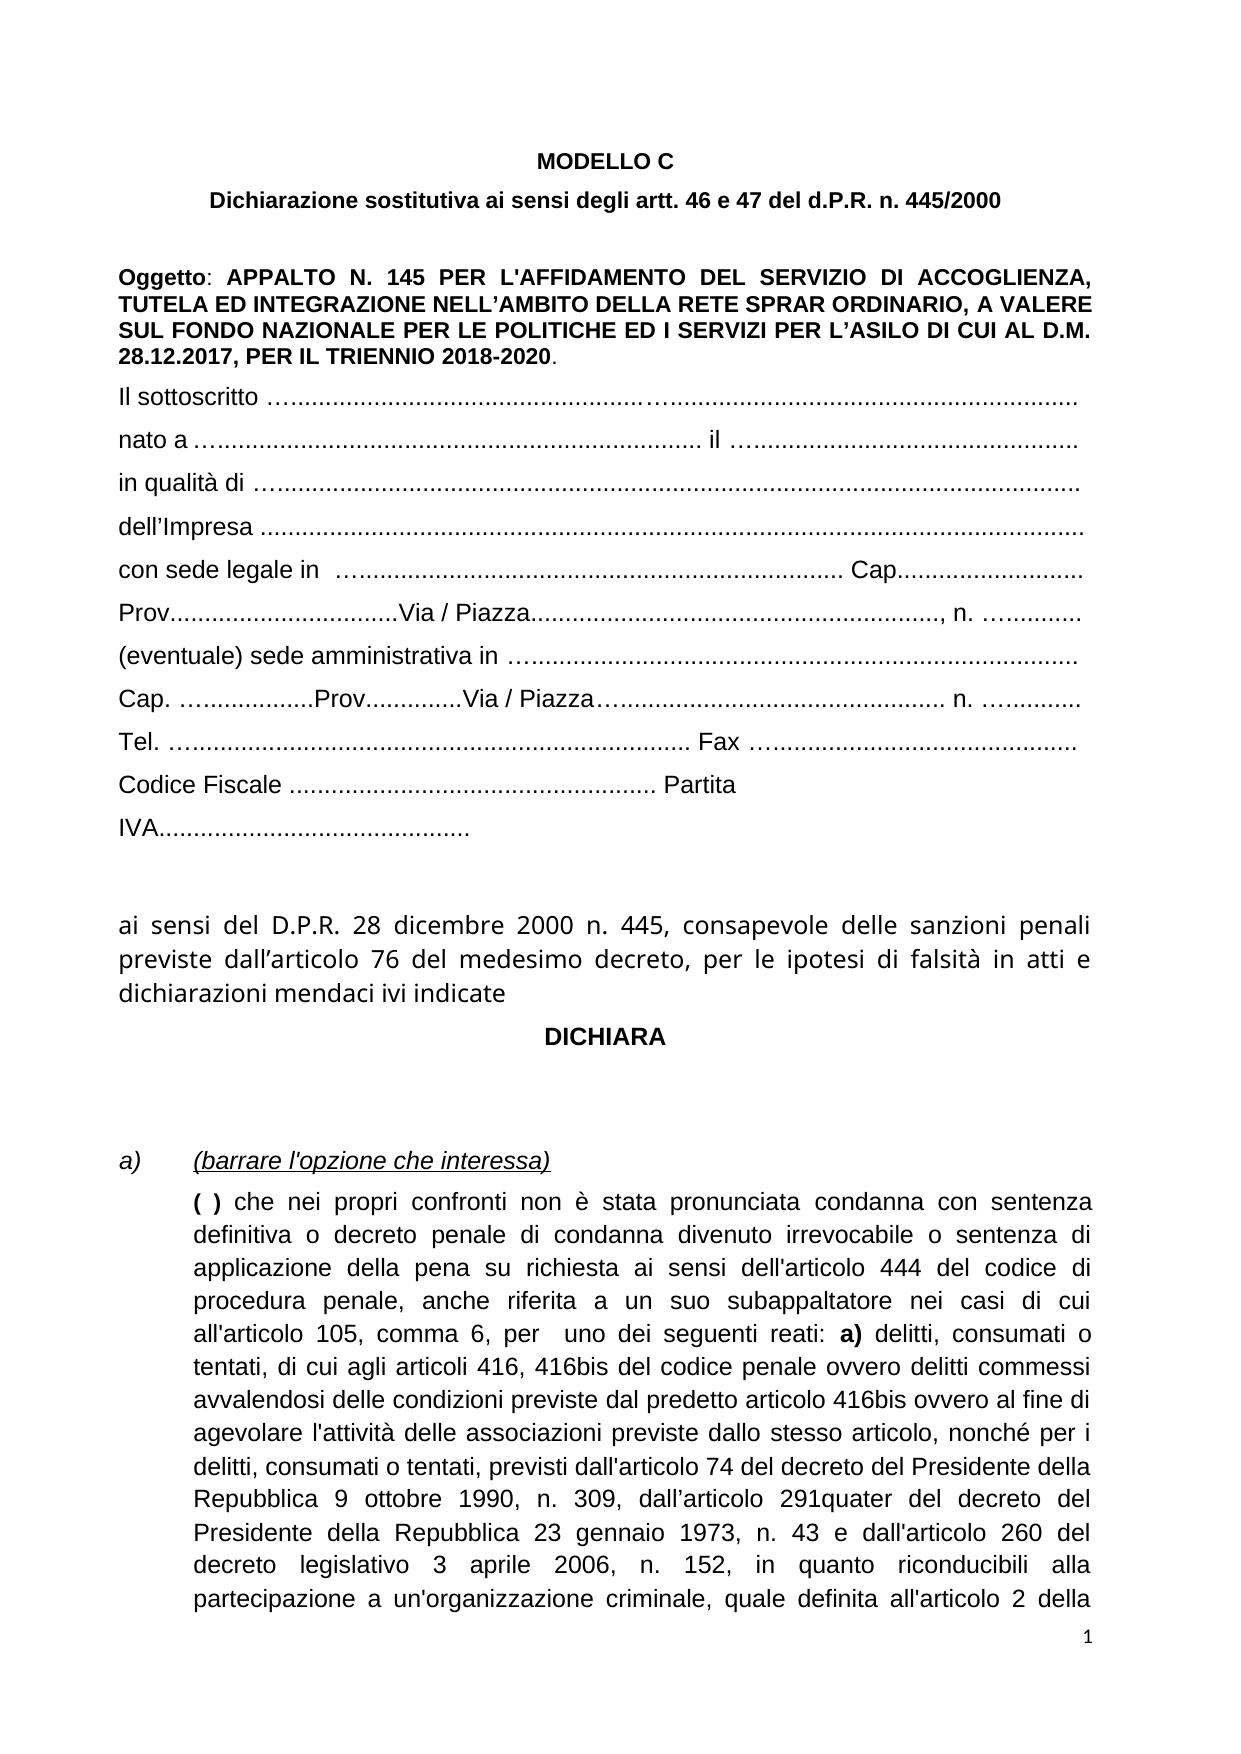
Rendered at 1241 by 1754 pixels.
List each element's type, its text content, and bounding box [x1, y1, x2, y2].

list Dichiarazione sostitutiva ai sensi degli artt. 46 e 47 del d.P.R. n. 445/2000 [118, 187, 1092, 213]
text in qualità di ….................................................................................................................... [118, 468, 1092, 497]
text Cap. …................Prov..............Via / Piazza…............................................... n. …........... [118, 684, 1092, 713]
list MODELLO C [118, 148, 1092, 174]
text Tel. …........................................................................ Fax …............................................ [118, 727, 1092, 756]
text DICHIARA [118, 1022, 1092, 1051]
text Codice Fiscale ..................................................... Partita IVA............................................. [118, 770, 1092, 842]
text Oggetto: APPALTO N. 145 PER L'AFFIDAMENTO DEL SERVIZIO DI ACCOGLIENZA, TUTELA ED INTEGRAZIONE NELL’AMBITO DELLA RETE SPRAR ORDINARIO, A VALERE SUL FONDO NAZIONALE PER LE POLITICHE ED I SERVIZI PER L’ASILO DI CUI AL D.M. 28.12.2017, PER IL TRIENNIO 2018-2020. [118, 264, 1092, 370]
list ( ) che nei propri confronti non è stata pronunciata condanna con sentenza definitiva o decreto penale di condanna divenuto irrevocabile o sentenza di applicazione della pena su richiesta ai sensi dell'articolo 444 del codice di procedura penale, anche riferita a un suo subappaltatore nei casi di cui all'articolo 105, comma 6, per uno dei seguenti reati: a) delitti, consumati o tentati, di cui agli articoli 416, 416bis del codice penale ovvero delitti commessi avvalendosi delle condizioni previste dal predetto articolo 416bis ovvero al fine di agevolare l'attività delle associazioni previste dallo stesso articolo, nonché per i delitti, consumati o tentati, previsti dall'articolo 74 del decreto del Presidente della Repubblica 9 ottobre 1990, n. 309, dall’articolo 291quater del decreto del Presidente della Repubblica 23 gennaio 1973, n. 43 e dall'articolo 260 del decreto legislativo 3 aprile 2006, n. 152, in quanto riconducibili alla partecipazione a un'organizzazione criminale, quale definita all'articolo 2 della [156, 1187, 1092, 1612]
text Il sottoscritto …...................................................…........................................................... [118, 382, 1092, 411]
text nato a …...................................................................... il …............................................... [118, 425, 1092, 454]
list (barrare l'opzione che interessa) [119, 1146, 1092, 1175]
text (eventuale) sede amministrativa in …............................................................................... [118, 641, 1092, 670]
text ai sensi del D.P.R. 28 dicembre 2000 n. 445, consapevole delle sanzioni penali previste dall’articolo 76 del medesimo decreto, per le ipotesi di falsità in atti e dichiarazioni mendaci ivi indicate [118, 908, 1092, 1010]
text con sede legale in …...................................................................... Cap........................... Prov.................................Via / Piazza..........................................................., n. …........... [118, 555, 1092, 627]
text dell’Impresa ....................................................................................................................... [118, 512, 1092, 540]
